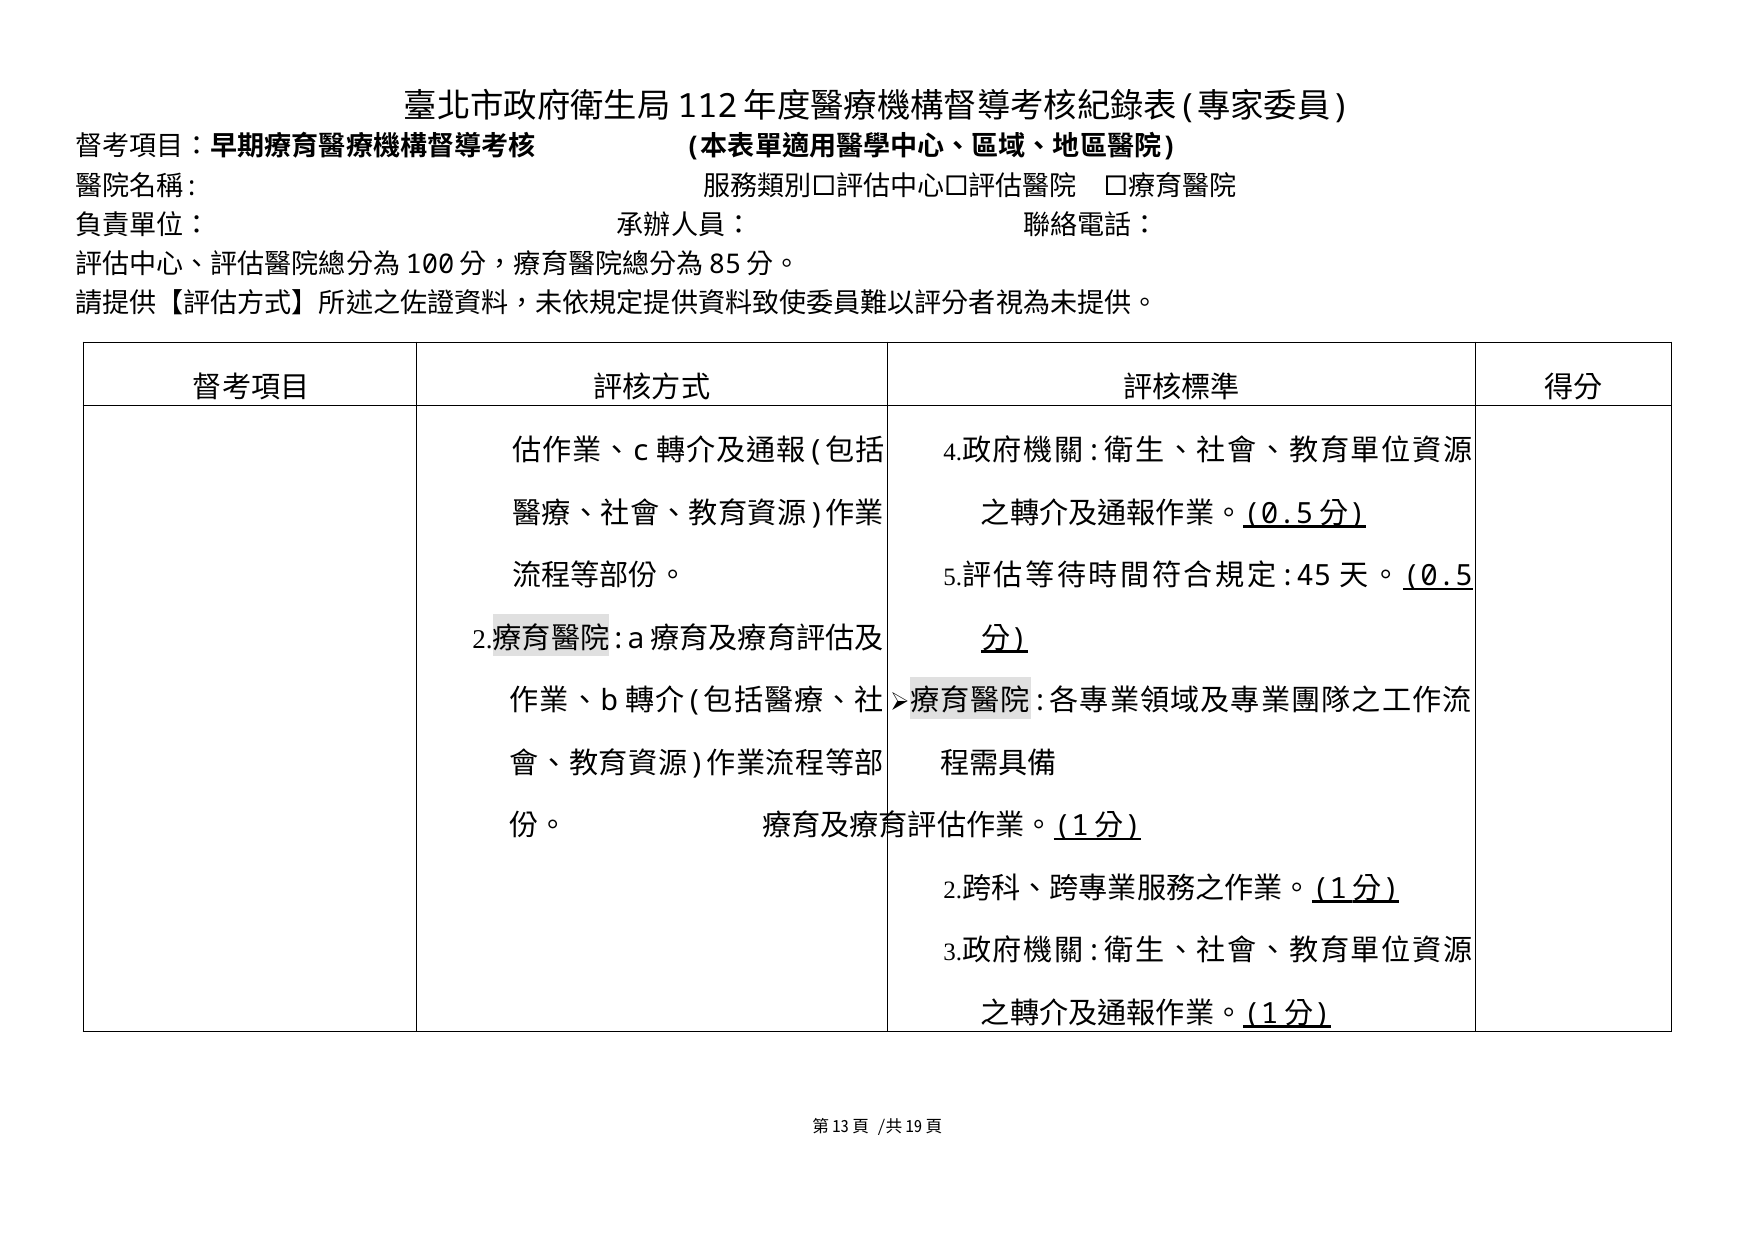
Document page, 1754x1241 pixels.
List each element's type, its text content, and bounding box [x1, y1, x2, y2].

table_cell 實地訪查及文件檢視。 不同類別醫院之工作流程具備之內容如下: 評估中心及評估醫院:a評估鑑定作業、b療育及療育評估作業、c轉介及通報(包括醫療、社會、教育資源)作業流程等部份。 療育醫院:a療育及療育評估及作業、b轉介(包括醫療、社會、教育資源)作業流程等部份。 [417, 406, 887, 1031]
table_header 得分 [1476, 343, 1671, 405]
table_header 督考項目 [84, 343, 416, 405]
table_cell 評估中心及評估醫院:各專業領域及專業團隊之工作流程需具備 評估鑑定作業。(1分) 療育及療育評估作業。(0.5分) 跨科、跨專業服務之作業。(0.5分) 政府機關:衛生、社會、教育單位資源之轉介及通報作業。(0.5分) 評估等待時間符合規定:45天。(0.5分) 療育醫院:各專業領域及專業團隊之工作流程需具備 療育及療育評估作業。(1分) 跨科、跨專業服務之作業。(1分) 政府機關:衛生、社會、教育單位資源之轉介及通報作業。(1分) 未提供服務流程及資料者，為0分。 [888, 406, 1475, 1031]
table_cell [84, 406, 416, 1031]
table_header 評核標準 [888, 343, 1475, 405]
table_header 評核方式 [417, 343, 887, 405]
table_cell [1476, 406, 1671, 1031]
